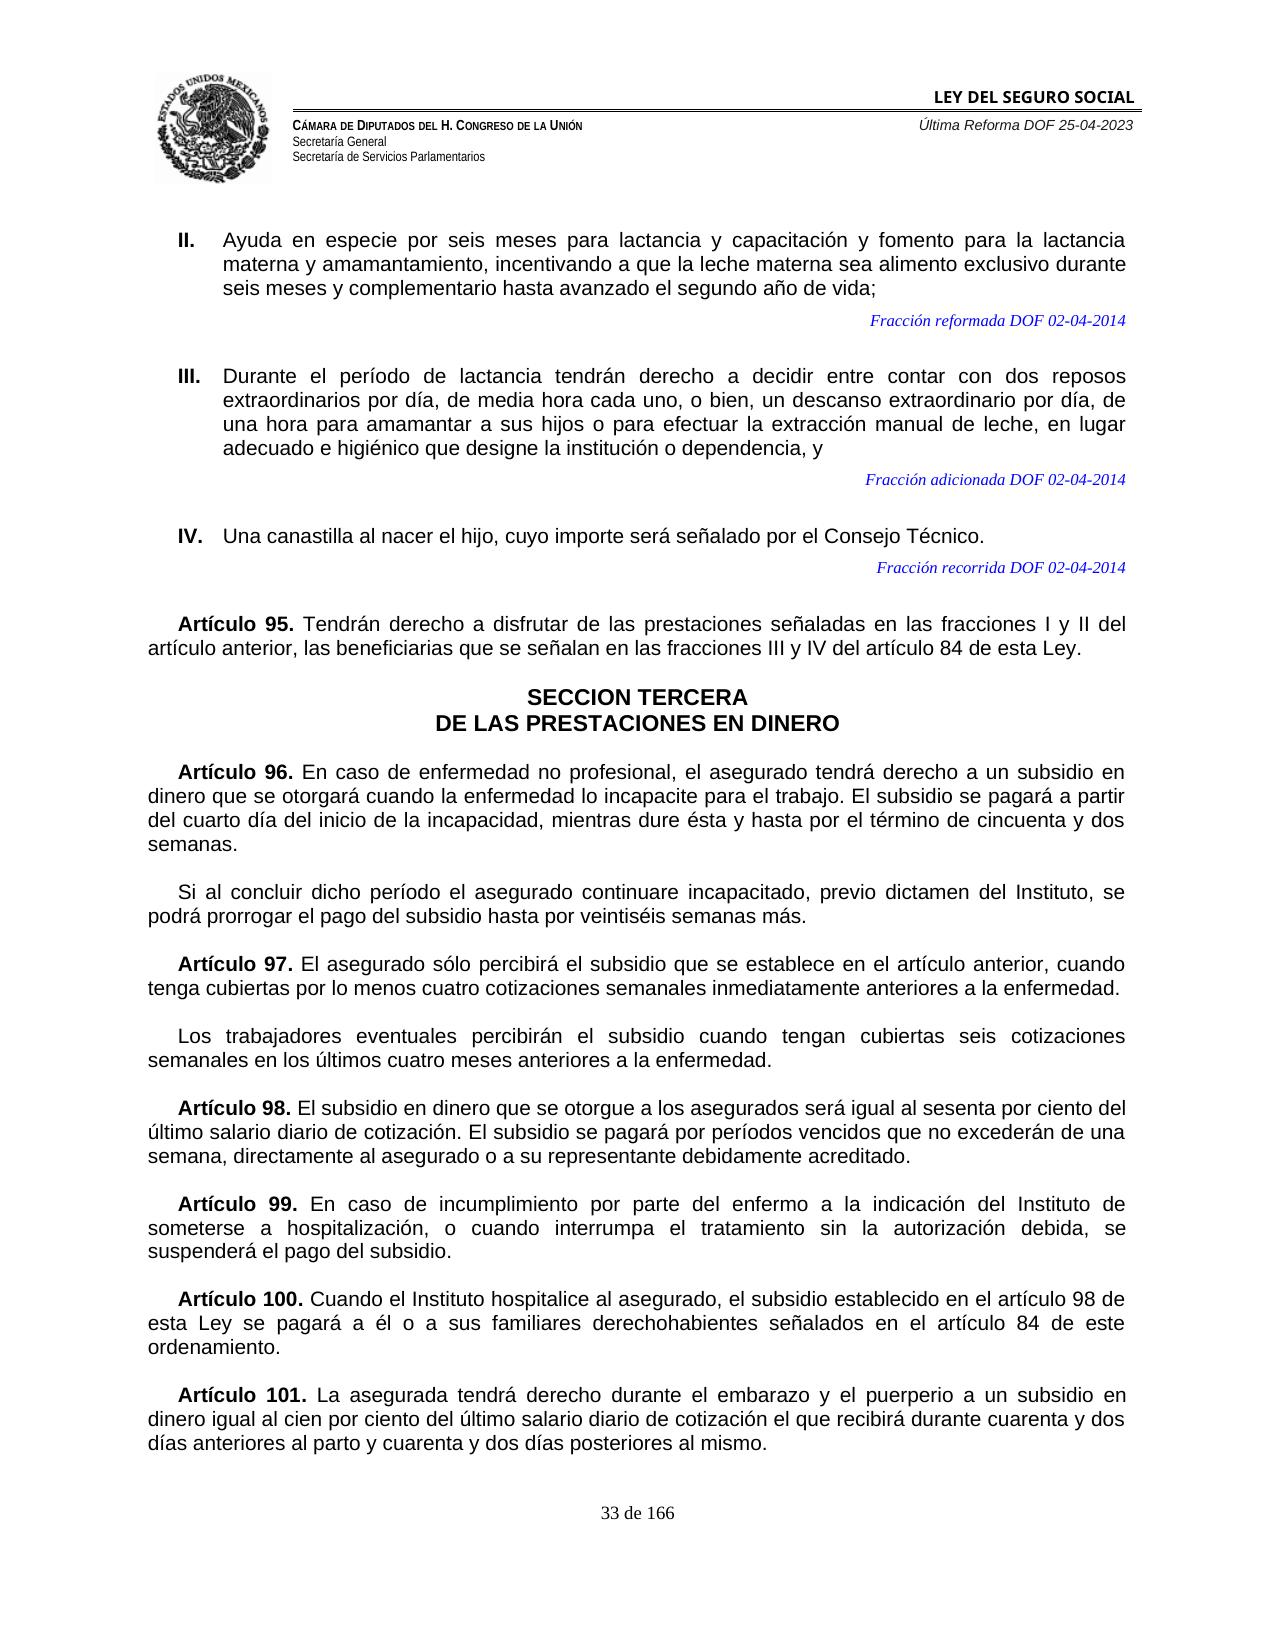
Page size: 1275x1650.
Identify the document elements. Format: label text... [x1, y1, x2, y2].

text II. Ayuda en especie por seis meses para lactancia y capacitación y fomento para la lactancia materna y amamantamiento, incentivando a que la leche materna sea alimento exclusivo durante seis meses y complementario hasta avanzado el segundo año de vida; [178, 228, 1127, 300]
text III. Durante el período de lactancia tendrán derecho a decidir entre contar con dos reposos extraordinarios por día, de media hora cada uno, o bien, un descanso extraordinario por día, de una hora para amamantar a sus hijos o para efectuar la extracción manual de leche, en lugar adecuado e higiénico que designe la institución o dependencia, y [178, 364, 1127, 460]
text Los trabajadores eventuales percibirán el subsidio cuando tengan cubiertas seis cotizaciones semanales en los últimos cuatro meses anteriores a la enfermedad. [148, 1024, 1127, 1072]
text Artículo 96. En caso de enfermedad no profesional, el asegurado tendrá derecho a un subsidio en dinero que se otorgará cuando la enfermedad lo incapacite para el trabajo. El subsidio se pagará a partir del cuarto día del inicio de la incapacidad, mientras dure ésta y hasta por el término de cincuenta y dos semanas. [148, 760, 1127, 856]
text DE LAS PRESTACIONES EN DINERO [148, 710, 1127, 736]
text Artículo 95. Tendrán derecho a disfrutar de las prestaciones señaladas en las fracciones I y II del artículo anterior, las beneficiarias que se señalan en las fracciones III y IV del artículo 84 de esta Ley. [148, 612, 1127, 659]
text Si al concluir dicho período el asegurado continuare incapacitado, previo dictamen del Instituto, se podrá prorrogar el pago del subsidio hasta por veintiséis semanas más. [148, 880, 1127, 928]
text SECCION TERCERA [148, 683, 1127, 710]
text Fracción recorrida DOF 02-04-2014 [148, 558, 1127, 577]
text Fracción reformada DOF 02-04-2014 [148, 310, 1127, 329]
text Artículo 101. La asegurada tendrá derecho durante el embarazo y el puerperio a un subsidio en dinero igual al cien por ciento del último salario diario de cotización el que recibirá durante cuarenta y dos días anteriores al parto y cuarenta y dos días posteriores al mismo. [148, 1383, 1127, 1455]
text Fracción adicionada DOF 02-04-2014 [148, 470, 1127, 489]
text Artículo 97. El asegurado sólo percibirá el subsidio que se establece en el artículo anterior, cuando tenga cubiertas por lo menos cuatro cotizaciones semanales inmediatamente anteriores a la enfermedad. [148, 952, 1127, 1000]
text IV. Una canastilla al nacer el hijo, cuyo importe será señalado por el Consejo Técnico. [178, 524, 1127, 548]
text Artículo 100. Cuando el Instituto hospitalice al asegurado, el subsidio establecido en el artículo 98 de esta Ley se pagará a él o a sus familiares derechohabientes señalados en el artículo 84 de este ordenamiento. [148, 1287, 1127, 1359]
text Artículo 99. En caso de incumplimiento por parte del enfermo a la indicación del Instituto de someterse a hospitalización, o cuando interrumpa el tratamiento sin la autorización debida, se suspenderá el pago del subsidio. [148, 1191, 1127, 1263]
text Artículo 98. El subsidio en dinero que se otorgue a los asegurados será igual al sesenta por ciento del último salario diario de cotización. El subsidio se pagará por períodos vencidos que no excederán de una semana, directamente al asegurado o a su representante debidamente acreditado. [148, 1096, 1127, 1167]
